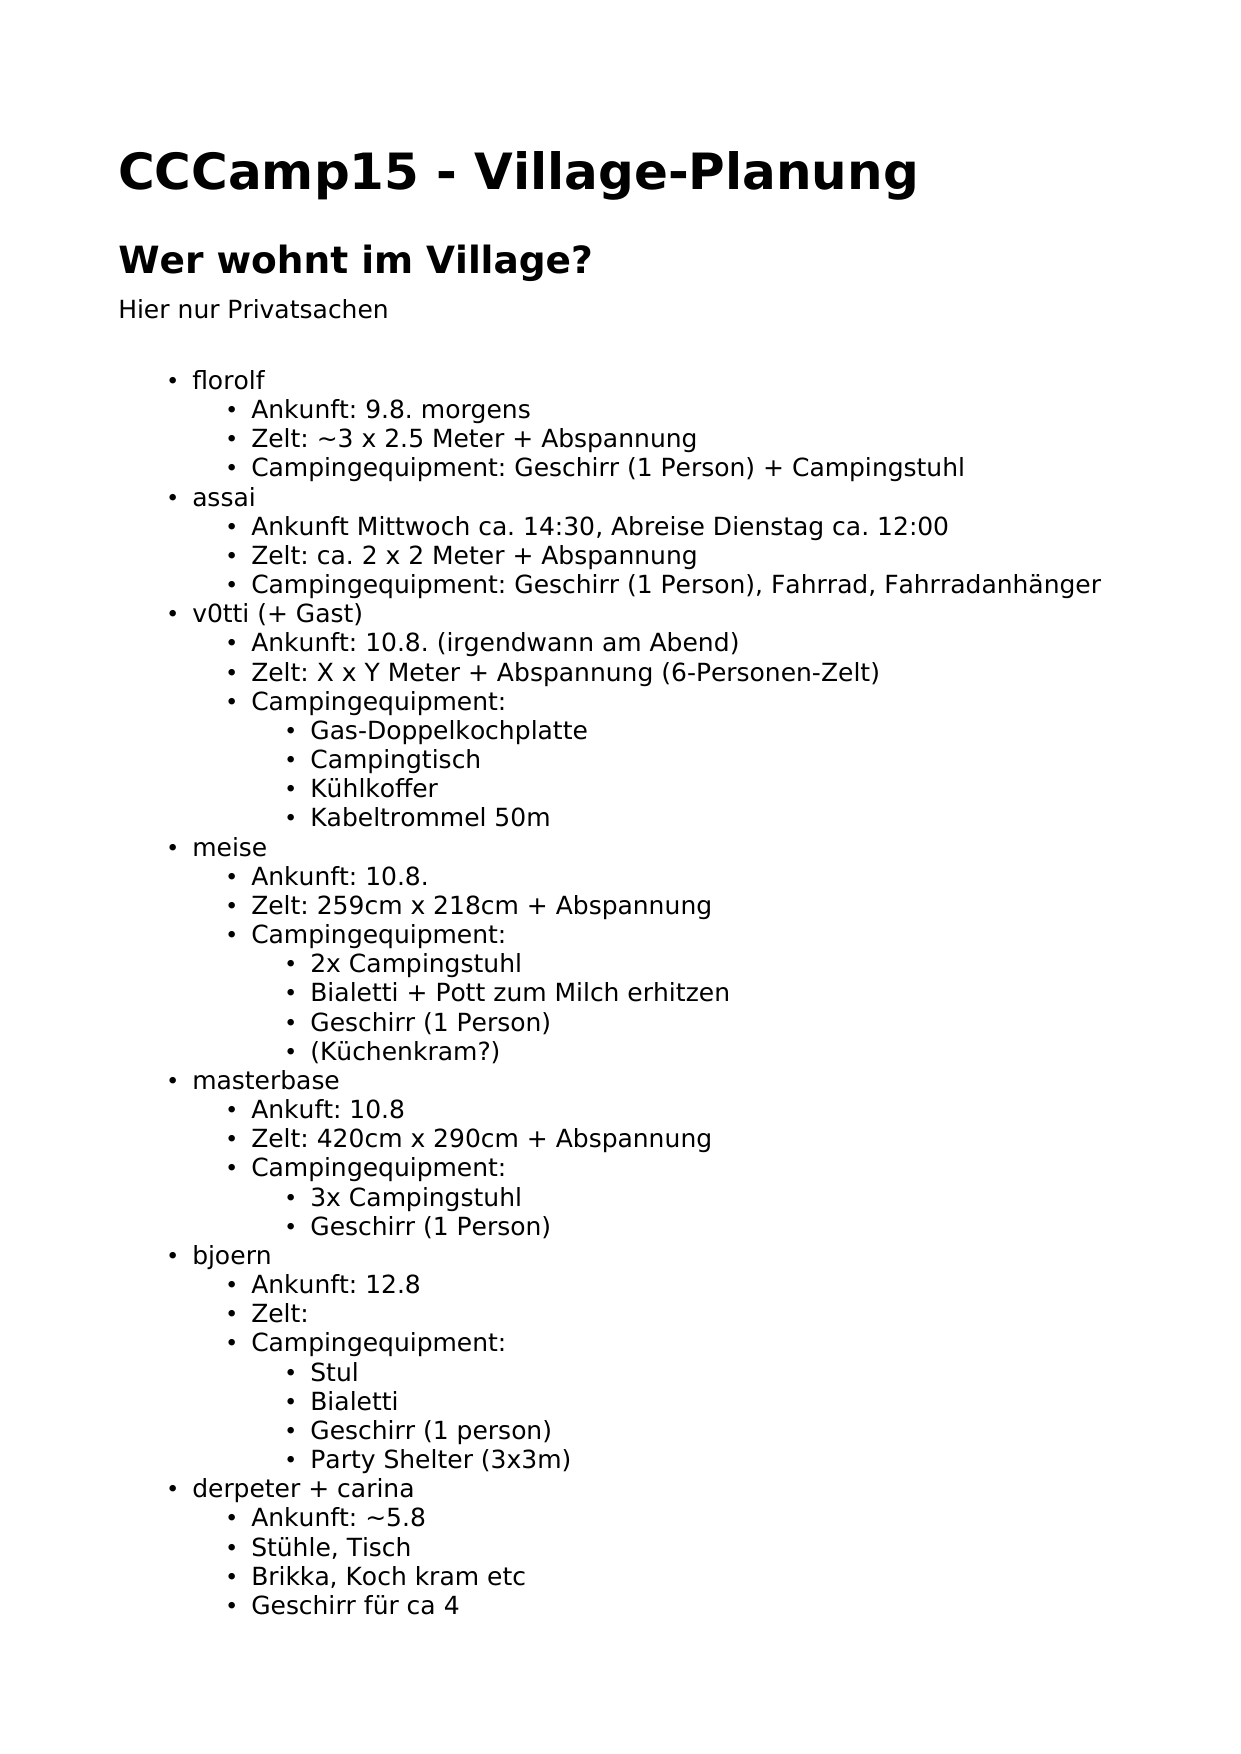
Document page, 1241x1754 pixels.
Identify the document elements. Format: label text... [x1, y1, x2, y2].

list Kühlkoffer [295, 774, 1122, 804]
list (Küchenkram?) [295, 1037, 1122, 1066]
list Bialetti + Pott zum Milch erhitzen [295, 979, 1122, 1008]
list Zelt: [236, 1299, 1122, 1329]
list Zelt: X x Y Meter + Abspannung (6-Personen-Zelt) [236, 658, 1122, 687]
list Zelt: ca. 2 x 2 Meter + Abspannung [236, 541, 1122, 570]
list Campingequipment: [236, 1154, 1122, 1183]
list Zelt: 259cm x 218cm + Abspannung [236, 891, 1122, 920]
list Ankunft: 9.8. morgens [236, 395, 1122, 424]
list Party Shelter (3x3m) [295, 1445, 1122, 1474]
list bjoern [177, 1241, 1122, 1270]
list Zelt: 420cm x 290cm + Abspannung [236, 1124, 1122, 1154]
list Brikka, Koch kram etc [236, 1562, 1122, 1591]
subtitle Wer wohnt im Village? [118, 239, 1122, 282]
list Geschirr (1 Person) [295, 1212, 1122, 1241]
list meise [177, 833, 1122, 862]
list Campingequipment: [236, 687, 1122, 716]
subtitle CCCamp15 - Village-Planung [118, 143, 1122, 201]
text Hier nur Privatsachen [118, 295, 1122, 324]
list Ankuft: 10.8 [236, 1095, 1122, 1124]
list Ankunft: 10.8. [236, 862, 1122, 891]
list Campingequipment: [236, 920, 1122, 949]
list Gas-Doppelkochplatte [295, 716, 1122, 745]
list masterbase [177, 1066, 1122, 1095]
list Campingequipment: Geschirr (1 Person) + Campingstuhl [236, 454, 1122, 483]
list Bialetti [295, 1387, 1122, 1416]
list Zelt: ~3 x 2.5 Meter + Abspannung [236, 424, 1122, 454]
list derpeter + carina [177, 1474, 1122, 1504]
list Campingequipment: [236, 1329, 1122, 1358]
list Ankunft Mittwoch ca. 14:30, Abreise Dienstag ca. 12:00 [236, 512, 1122, 541]
list Geschirr für ca 4 [236, 1591, 1122, 1620]
list Geschirr (1 Person) [295, 1008, 1122, 1037]
list 2x Campingstuhl [295, 949, 1122, 979]
list Stühle, Tisch [236, 1533, 1122, 1562]
list v0tti (+ Gast) [177, 599, 1122, 629]
list Campingtisch [295, 745, 1122, 774]
list Ankunft: 12.8 [236, 1270, 1122, 1299]
list Ankunft: 10.8. (irgendwann am Abend) [236, 629, 1122, 658]
list Geschirr (1 person) [295, 1416, 1122, 1445]
list 3x Campingstuhl [295, 1183, 1122, 1212]
list assai [177, 483, 1122, 512]
list Kabeltrommel 50m [295, 804, 1122, 833]
list Campingequipment: Geschirr (1 Person), Fahrrad, Fahrradanhänger [236, 570, 1122, 599]
list Ankunft: ~5.8 [236, 1504, 1122, 1533]
list Stul [295, 1358, 1122, 1387]
list florolf [177, 366, 1122, 395]
